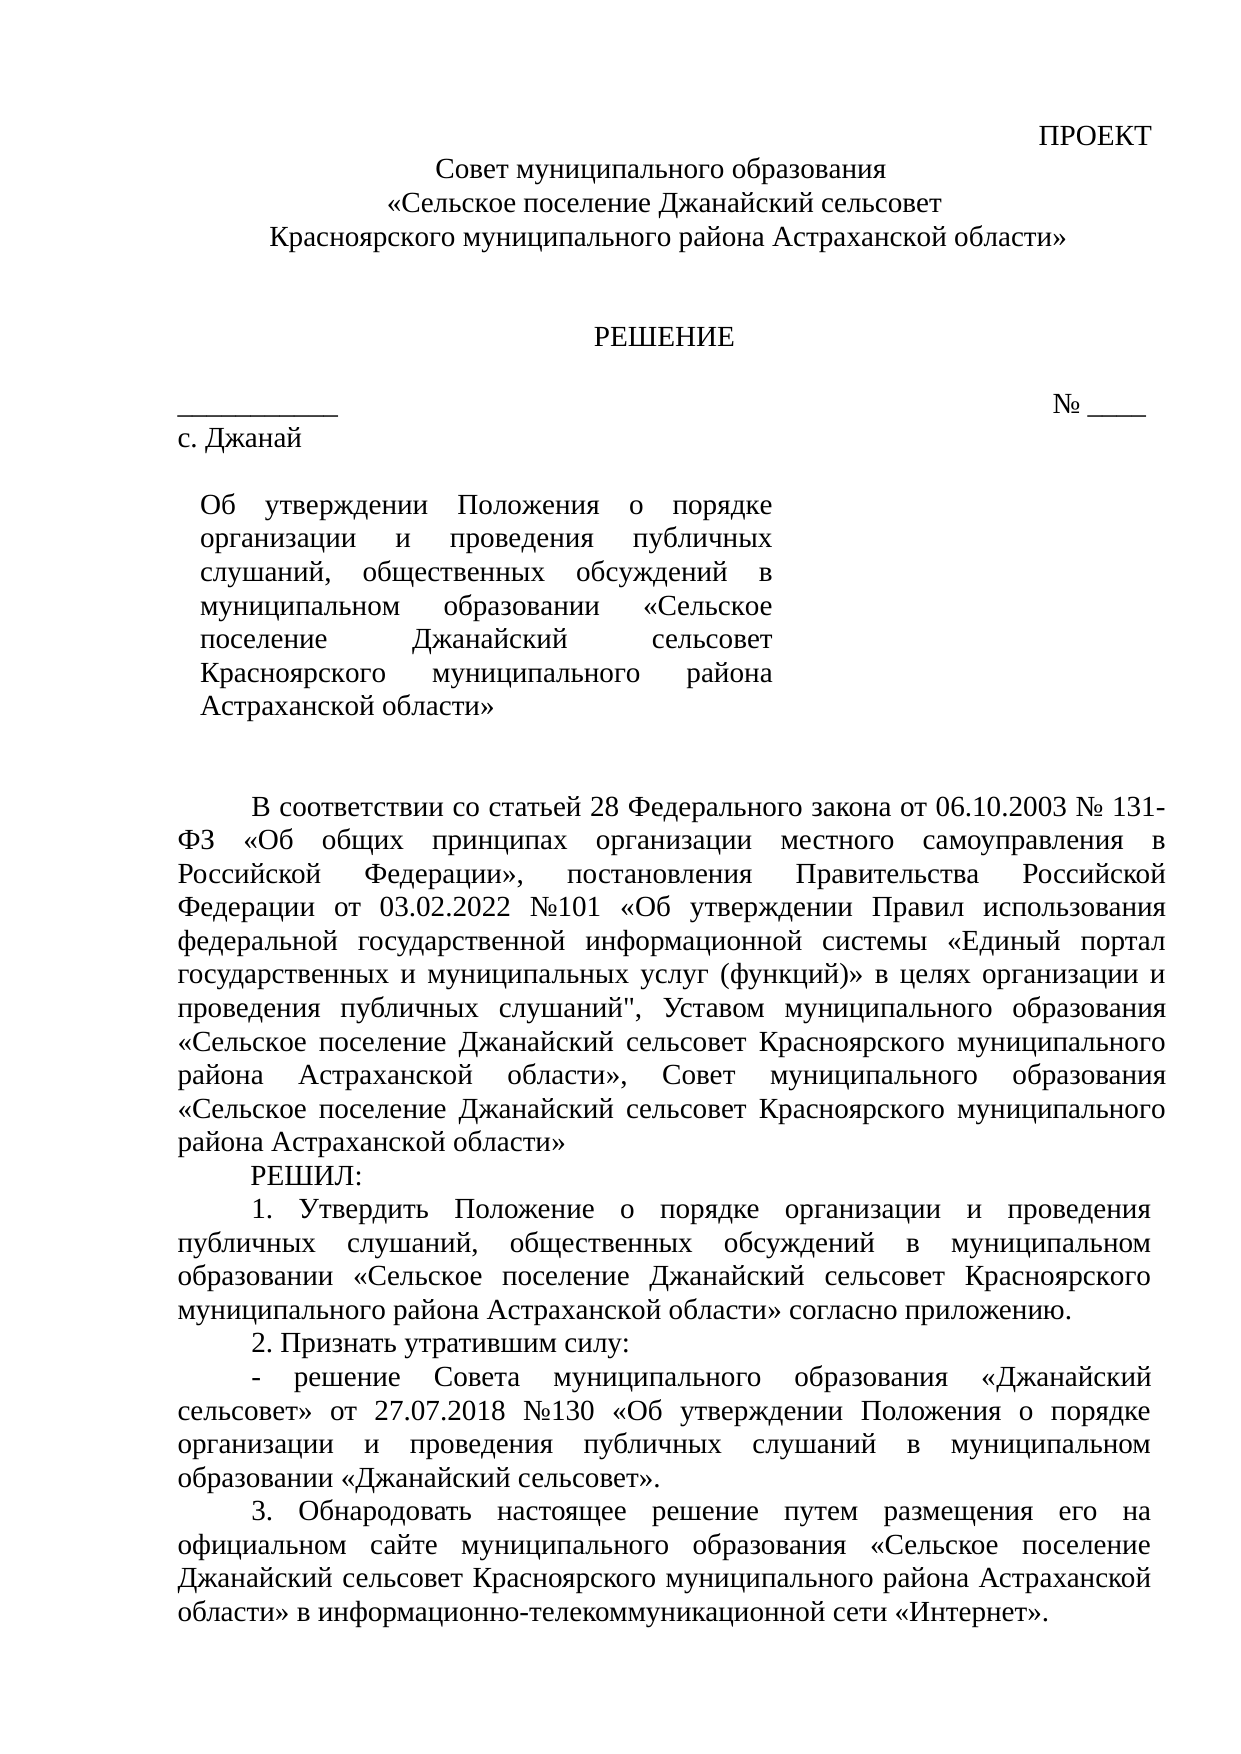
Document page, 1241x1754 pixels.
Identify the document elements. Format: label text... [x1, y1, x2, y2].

text Совет муниципального образования [177, 152, 1152, 185]
text 1. Утвердить Положение о порядке организации и проведения публичных слушаний, общественных обсуждений в муниципальном образовании «Сельское поселение Джанайский сельсовет Красноярского муниципального района Астраханской области» согласно приложению. [177, 1191, 1152, 1326]
text «Сельское поселение Джанайский сельсовет [177, 185, 1152, 219]
text РЕШЕНИЕ [177, 319, 1152, 353]
text Красноярского муниципального района Астраханской области» [177, 219, 1152, 252]
table_header Об утверждении Положения о порядке организации и проведения публичных слушаний, общественных обсуждений в муниципальном образовании «Сельское поселение Джанайский сельсовет Красноярского муниципального района Астраханской области» [189, 487, 784, 722]
text с. Джанай [177, 420, 1152, 453]
text - решение Совета муниципального образования «Джанайский сельсовет» от 27.07.2018 №130 «Об утверждении Положения о порядке организации и проведения публичных слушаний в муниципальном образовании «Джанайский сельсовет». [177, 1359, 1152, 1493]
text В соответствии со статьей 28 Федерального закона от 06.10.2003 № 131-ФЗ «Об общих принципах организации местного самоуправления в Российской Федерации», постановления Правительства Российской Федерации от 03.02.2022 №101 «Об утверждении Правил использования федеральной государственной информационной системы «Единый портал государственных и муниципальных услуг (функций)» в целях организации и проведения публичных слушаний", Уставом муниципального образования «Сельское поселение Джанайский сельсовет Красноярского муниципального района Астраханской области», Совет муниципального образования «Сельское поселение Джанайский сельсовет Красноярского муниципального района Астраханской области» [177, 789, 1166, 1158]
text ПРОЕКТ [177, 118, 1152, 152]
text ___________ № ____ [177, 386, 1152, 420]
text 2. Признать утратившим силу: [177, 1326, 1152, 1359]
text РЕШИЛ: [177, 1158, 1196, 1191]
text 3. Обнародовать настоящее решение путем размещения его на официальном сайте муниципального образования «Сельское поселение Джанайский сельсовет Красноярского муниципального района Астраханской области» в информационно-телекоммуникационной сети «Интернет». [177, 1493, 1152, 1627]
